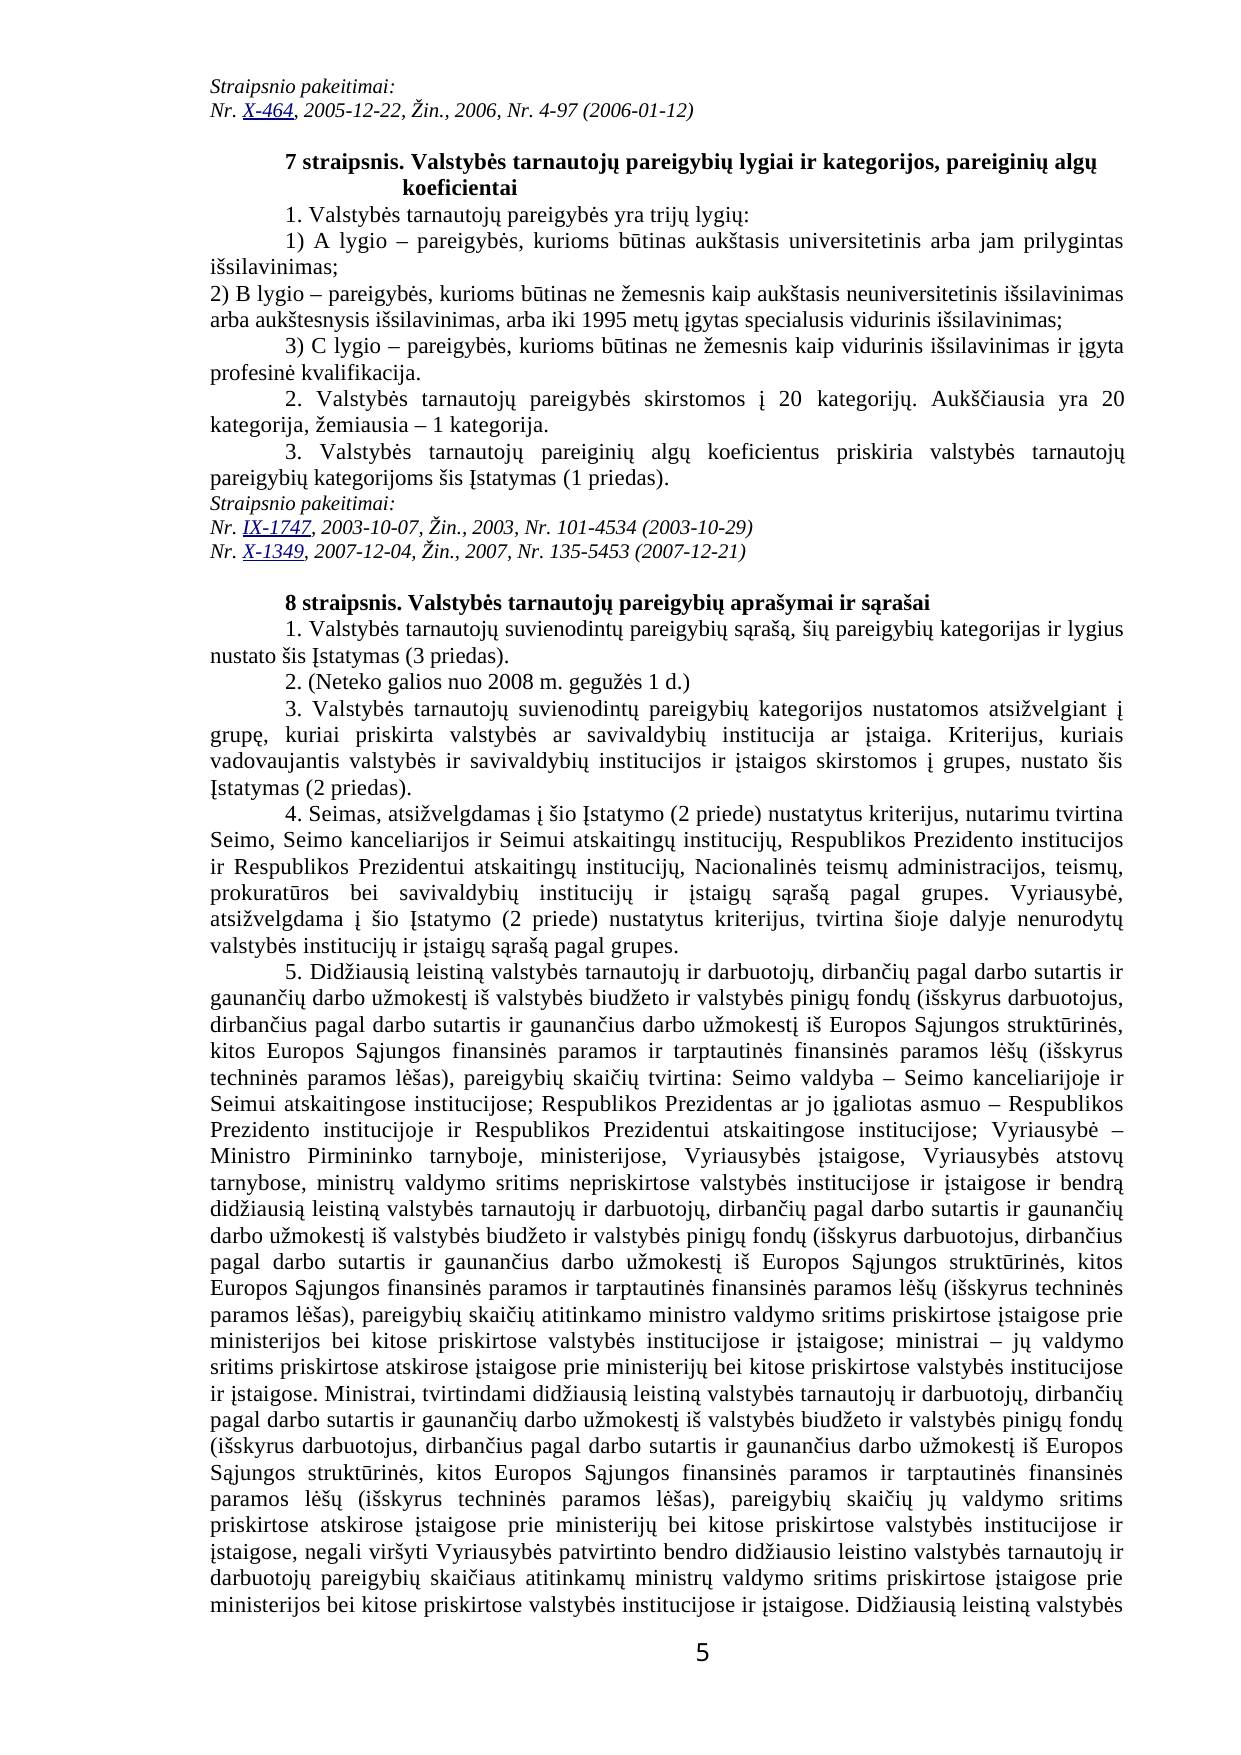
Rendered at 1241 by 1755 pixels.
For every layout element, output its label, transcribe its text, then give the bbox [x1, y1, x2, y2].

text 3) C lygio – pareigybės, kurioms būtinas ne žemesnis kaip vidurinis išsilavinimas ir įgyta profesinė kvalifikacija. [210, 332, 1126, 385]
text Nr. X-1349, 2007-12-04, Žin., 2007, Nr. 135-5453 (2007-12-21) [210, 539, 1120, 563]
text 1. Valstybės tarnautojų suvienodintų pareigybių sąrašą, šių pareigybių kategorijas ir lygius nustato šis Įstatymas (3 priedas). [210, 616, 1126, 668]
text Straipsnio pakeitimai: [210, 73, 1126, 98]
text 1) A lygio – pareigybės, kurioms būtinas aukštasis universitetinis arba jam prilygintas išsilavinimas; [210, 227, 1126, 280]
text 1. Valstybės tarnautojų pareigybės yra trijų lygių: [210, 201, 1126, 227]
text Nr. IX-1747, 2003-10-07, Žin., 2003, Nr. 101-4534 (2003-10-29) [210, 515, 1120, 539]
text 2. (Neteko galios nuo 2008 m. gegužės 1 d.) [210, 668, 1126, 694]
text 8 straipsnis. Valstybės tarnautojų pareigybių aprašymai ir sąrašai [285, 589, 1126, 616]
text Straipsnio pakeitimai: [210, 491, 1120, 515]
text Nr. X-464, 2005-12-22, Žin., 2006, Nr. 4-97 (2006-01-12) [210, 98, 1120, 122]
text 3. Valstybės tarnautojų suvienodintų pareigybių kategorijos nustatomos atsižvelgiant į grupę, kuriai priskirta valstybės ar savivaldybių institucija ar įstaiga. Kriterijus, kuriais vadovaujantis valstybės ir savivaldybių institucijos ir įstaigos skirstomos į grupes, nustato šis Įstatymas (2 priedas). [210, 694, 1126, 800]
text 7 straipsnis. Valstybės tarnautojų pareigybių lygiai ir kategorijos, pareiginių algų [285, 148, 1126, 174]
text 2) B lygio – pareigybės, kurioms būtinas ne žemesnis kaip aukštasis neuniversitetinis išsilavinimas arba aukštesnysis išsilavinimas, arba iki 1995 metų įgytas specialusis vidurinis išsilavinimas; [210, 280, 1126, 332]
text 5. Didžiausią leistiną valstybės tarnautojų ir darbuotojų, dirbančių pagal darbo sutartis ir gaunančių darbo užmokestį iš valstybės biudžeto ir valstybės pinigų fondų (išskyrus darbuotojus, dirbančius pagal darbo sutartis ir gaunančius darbo užmokestį iš Europos Sąjungos struktūrinės, kitos Europos Sąjungos finansinės paramos ir tarptautinės finansinės paramos lėšų (išskyrus techninės paramos lėšas), pareigybių skaičių tvirtina: Seimo valdyba – Seimo kanceliarijoje ir Seimui atskaitingose institucijose; Respublikos Prezidentas ar jo įgaliotas asmuo – Respublikos Prezidento institucijoje ir Respublikos Prezidentui atskaitingose institucijose; Vyriausybė – Ministro Pirmininko tarnyboje, ministerijose, Vyriausybės įstaigose, Vyriausybės atstovų tarnybose, ministrų valdymo sritims nepriskirtose valstybės institucijose ir įstaigose ir bendrą didžiausią leistiną valstybės tarnautojų ir darbuotojų, dirbančių pagal darbo sutartis ir gaunančių darbo užmokestį iš valstybės biudžeto ir valstybės pinigų fondų (išskyrus darbuotojus, dirbančius pagal darbo sutartis ir gaunančius darbo užmokestį iš Europos Sąjungos struktūrinės, kitos Europos Sąjungos finansinės paramos ir tarptautinės finansinės paramos lėšų (išskyrus techninės paramos lėšas), pareigybių skaičių atitinkamo ministro valdymo sritims priskirtose įstaigose prie ministerijos bei kitose priskirtose valstybės institucijose ir įstaigose; ministrai – jų valdymo sritims priskirtose atskirose įstaigose prie ministerijų bei kitose priskirtose valstybės institucijose ir įstaigose. Ministrai, tvirtindami didžiausią leistiną valstybės tarnautojų ir darbuotojų, dirbančių pagal darbo sutartis ir gaunančių darbo užmokestį iš valstybės biudžeto ir valstybės pinigų fondų (išskyrus darbuotojus, dirbančius pagal darbo sutartis ir gaunančius darbo užmokestį iš Europos Sąjungos struktūrinės, kitos Europos Sąjungos finansinės paramos ir tarptautinės finansinės paramos lėšų (išskyrus techninės paramos lėšas), pareigybių skaičių jų valdymo sritims priskirtose atskirose įstaigose prie ministerijų bei kitose priskirtose valstybės institucijose ir įstaigose, negali viršyti Vyriausybės patvirtinto bendro didžiausio leistino valstybės tarnautojų ir darbuotojų pareigybių skaičiaus atitinkamų ministrų valdymo sritims priskirtose įstaigose prie ministerijos bei kitose priskirtose valstybės institucijose ir įstaigose. Didžiausią leistiną valstybės [210, 958, 1126, 1617]
text 2. Valstybės tarnautojų pareigybės skirstomos į 20 kategorijų. Aukščiausia yra 20 kategorija, žemiausia – 1 kategorija. [210, 385, 1126, 438]
text 4. Seimas, atsižvelgdamas į šio Įstatymo (2 priede) nustatytus kriterijus, nutarimu tvirtina Seimo, Seimo kanceliarijos ir Seimui atskaitingų institucijų, Respublikos Prezidento institucijos ir Respublikos Prezidentui atskaitingų institucijų, Nacionalinės teismų administracijos, teismų, prokuratūros bei savivaldybių institucijų ir įstaigų sąrašą pagal grupes. Vyriausybė, atsižvelgdama į šio Įstatymo (2 priede) nustatytus kriterijus, tvirtina šioje dalyje nenurodytų valstybės institucijų ir įstaigų sąrašą pagal grupes. [210, 800, 1126, 958]
text koeficientai [402, 174, 1126, 201]
text 3. Valstybės tarnautojų pareiginių algų koeficientus priskiria valstybės tarnautojų pareigybių kategorijoms šis Įstatymas (1 priedas). [210, 438, 1126, 491]
